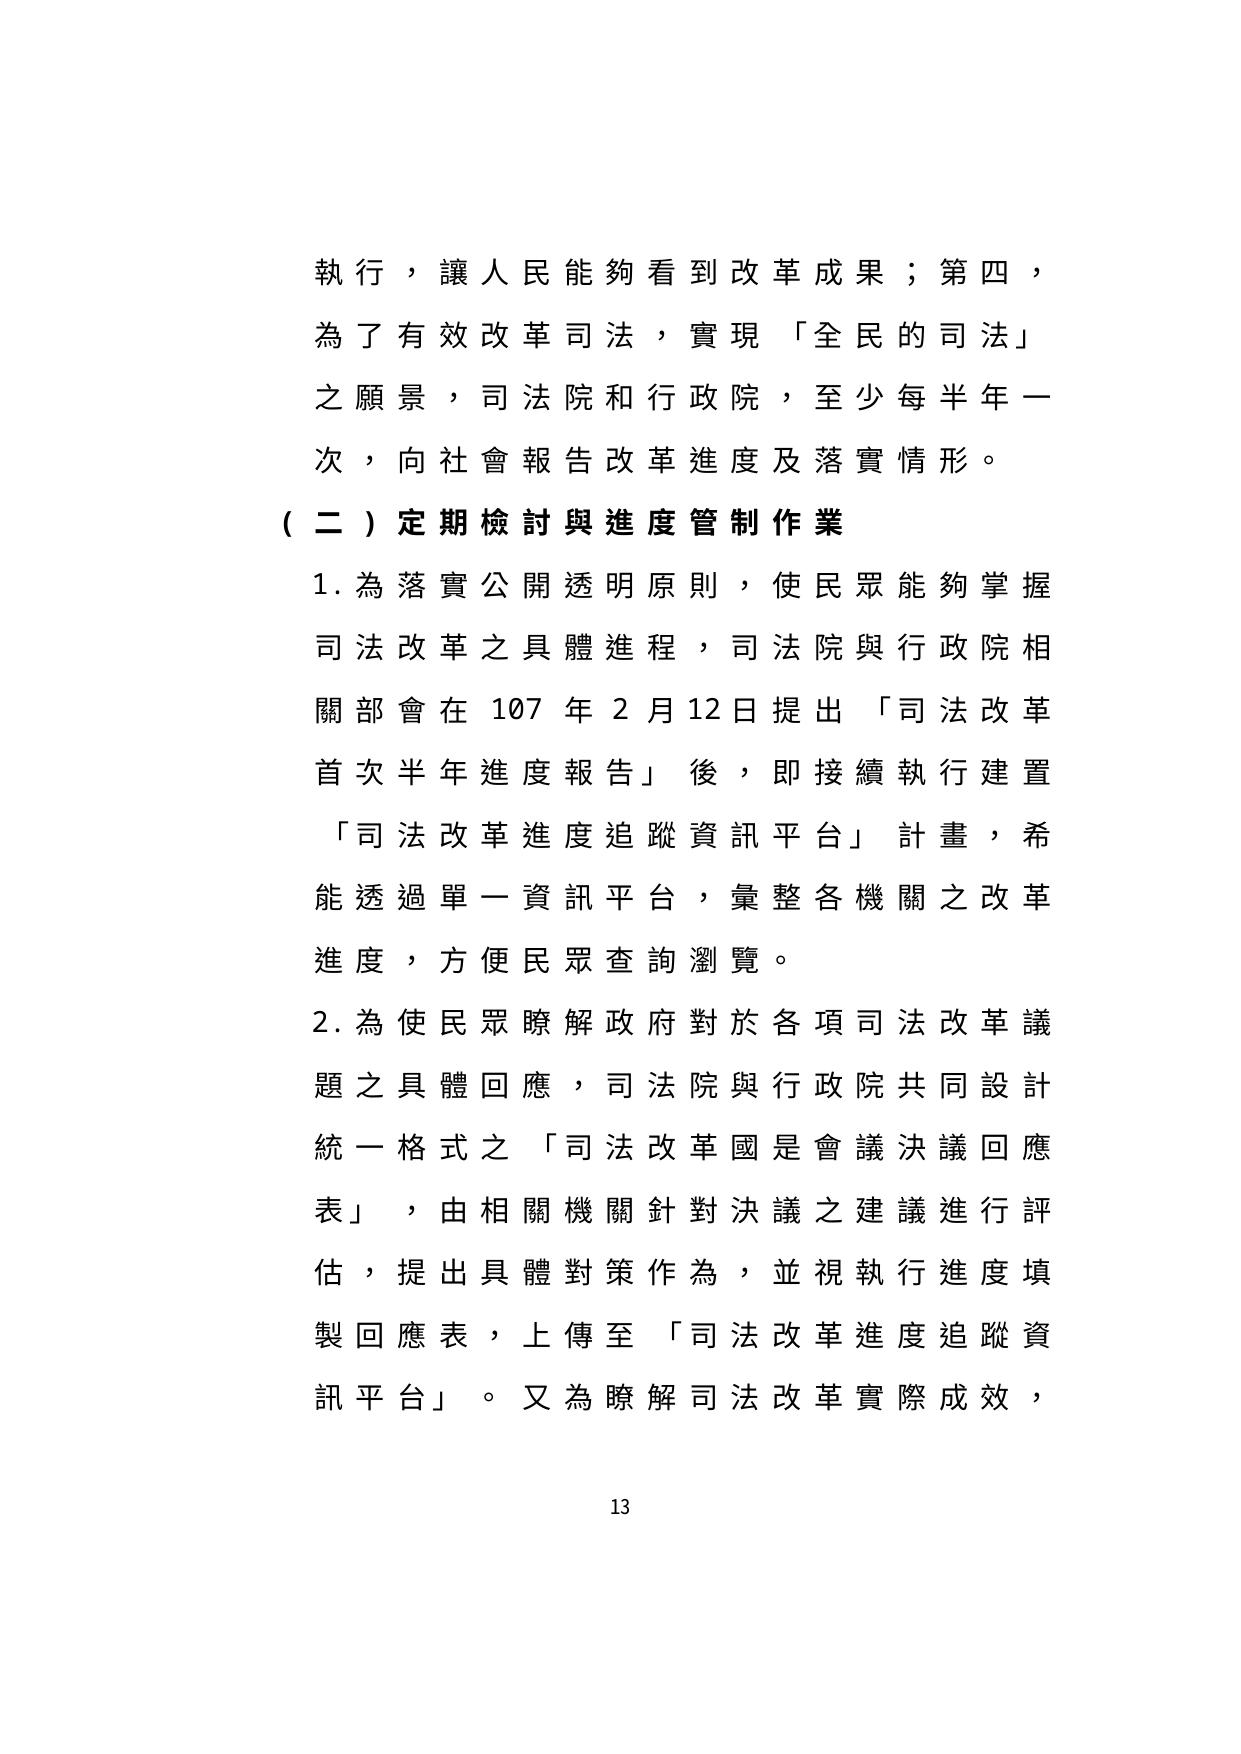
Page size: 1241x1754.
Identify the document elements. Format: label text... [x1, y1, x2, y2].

text (二)定期檢討與進度管制作業 [242, 479, 1058, 542]
text 在106年全國司法改革會議總結會議，總統明確指出後續推動改革之四大方針，包括：第一成立諮詢小組，將民間對司改進度監督意見，定期向總統報告；第二，部分司法改革議題，橫跨了五院機關權責，牽涉跨院際協調，應做好橫向溝通，共同推動改革；第三，總統期許司法院、行政院和相關部會，要做好內部協調工作，加大改革力道和速度；對於達成共識、並且不需要修法改革事項，儘快提出可行方案執行，讓人民能夠看到改革成果；第四，為了有效改革司法，實現「全民的司法」之願景，司法院和行政院，至少每半年一次，向社會報告改革進度及落實情形。 [271, 229, 1058, 479]
text 1.為落實公開透明原則，使民眾能夠掌握司法改革之具體進程，司法院與行政院相關部會在107年2月12日提出「司法改革首次半年進度報告」後，即接續執行建置「司法改革進度追蹤資訊平台」計畫，希能透過單一資訊平台，彙整各機關之改革進度，方便民眾查詢瀏覽。 [271, 542, 1058, 979]
text 2.為使民眾瞭解政府對於各項司法改革議題之具體回應，司法院與行政院共同設計統一格式之「司法改革國是會議決議回應表」，由相關機關針對決議之建議進行評估，提出具體對策作為，並視執行進度填製回應表，上傳至「司法改革進度追蹤資訊平台」。又為瞭解司法改革實際成效， [271, 979, 1058, 1417]
